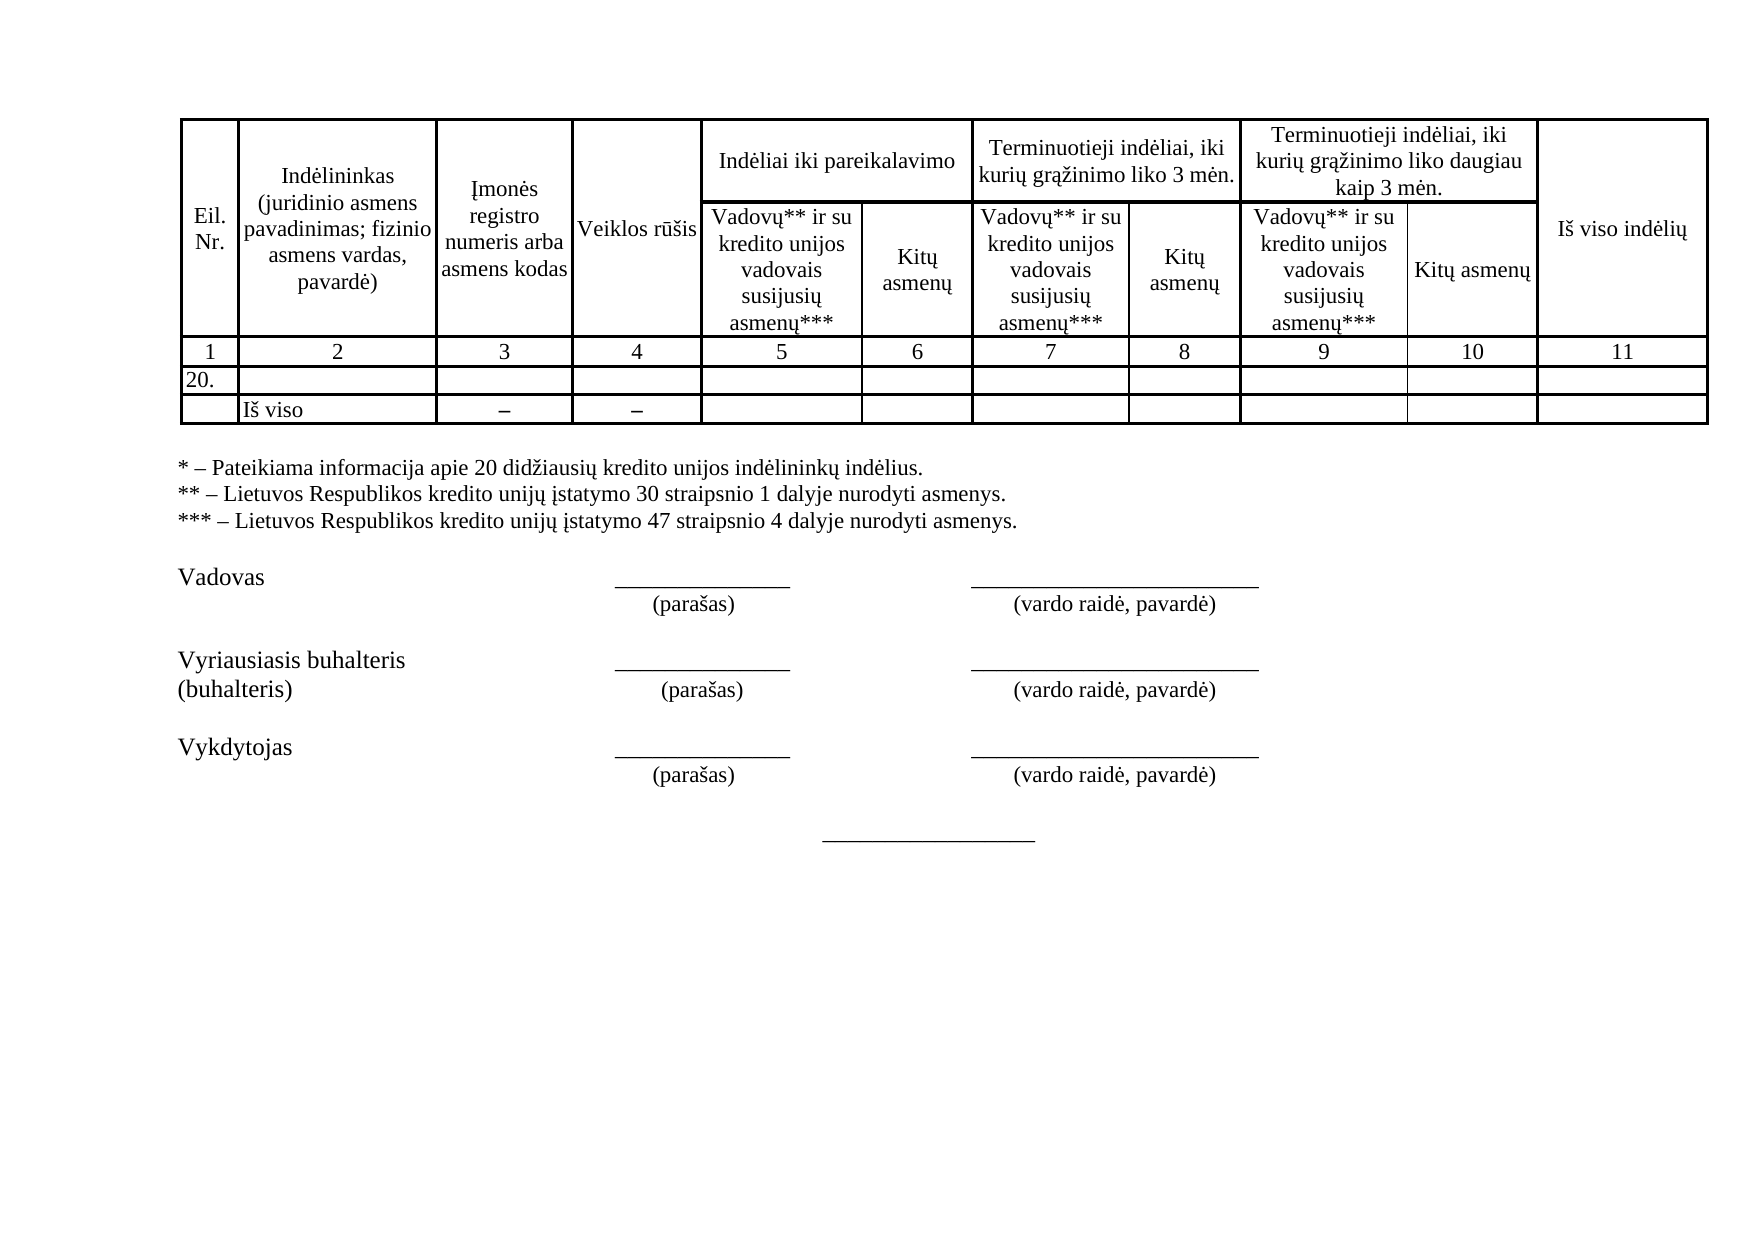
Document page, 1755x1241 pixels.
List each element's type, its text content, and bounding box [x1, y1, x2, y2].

table_cell 6 [863, 338, 971, 365]
table_cell 7 [974, 338, 1128, 365]
table_cell [1130, 368, 1239, 393]
table_cell [240, 368, 435, 393]
table_cell [703, 368, 861, 393]
table_header Indėlininkas (juridinio asmens pavadinimas; fizinio asmens vardas, pavardė) [240, 121, 435, 335]
text *** – Lietuvos Respublikos kredito unijų įstatymo 47 straipsnio 4 dalyje nurodyti asmenys. [177, 507, 1680, 533]
table_header Indėliai iki pareikalavimo [703, 121, 971, 200]
table_cell [438, 368, 571, 393]
table_cell 9 [1242, 338, 1407, 365]
table_header Veiklos rūšis [574, 121, 700, 335]
table_cell – [574, 396, 700, 422]
table_header Įmonės registro numeris arba asmens kodas [438, 121, 571, 335]
text _________________ [177, 816, 1680, 844]
text (parašas) (vardo raidė, pavardė) [652, 761, 1680, 787]
table_cell – [438, 396, 571, 422]
table_cell Kitų asmenų [863, 204, 971, 335]
table_cell Vadovų** ir su kredito unijos vadovais susijusių asmenų*** [703, 204, 861, 335]
table_header Eil. Nr. [183, 121, 237, 335]
text Vykdytojas ______________ _______________________ [177, 732, 1680, 761]
table_cell [183, 396, 237, 422]
table_header Terminuotieji indėliai, iki kurių grąžinimo liko 3 mėn. [974, 121, 1239, 200]
table_cell [703, 396, 861, 422]
table_cell [974, 368, 1128, 393]
table_cell [974, 396, 1128, 422]
text (parašas) (vardo raidė, pavardė) [652, 591, 1680, 617]
table_header Terminuotieji indėliai, iki kurių grąžinimo liko daugiau kaip 3 mėn. [1242, 121, 1536, 200]
table_cell 11 [1539, 338, 1706, 365]
table_cell Iš viso [240, 396, 435, 422]
table_cell Vadovų** ir su kredito unijos vadovais susijusių asmenų*** [1242, 204, 1407, 335]
text Vadovas ______________ _______________________ [177, 562, 1680, 591]
table_cell [574, 368, 700, 393]
table_cell [863, 368, 971, 393]
table_cell [1539, 368, 1706, 393]
table_cell 20. [183, 368, 237, 393]
table_cell [1242, 368, 1407, 393]
table_cell 4 [574, 338, 700, 365]
table_cell Kitų asmenų [1408, 204, 1536, 335]
table_cell [1242, 396, 1407, 422]
table_cell 2 [240, 338, 435, 365]
table_cell Vadovų** ir su kredito unijos vadovais susijusių asmenų*** [974, 204, 1128, 335]
table_cell 5 [703, 338, 861, 365]
text * – Pateikiama informacija apie 20 didžiausių kredito unijos indėlininkų indėlius. [177, 454, 1680, 480]
table_header Iš viso indėlių [1539, 121, 1706, 335]
table_cell [1408, 368, 1536, 393]
table_cell [863, 396, 971, 422]
table_cell [1539, 396, 1706, 422]
text Vyriausiasis buhalteris ______________ _______________________ [177, 646, 1680, 674]
table_cell 1 [183, 338, 237, 365]
table_cell 8 [1130, 338, 1239, 365]
table_cell [1130, 396, 1239, 422]
table_cell Kitų asmenų [1130, 204, 1239, 335]
text (buhalteris) (parašas) (vardo raidė, pavardė) [177, 674, 1680, 703]
table_cell 3 [438, 338, 571, 365]
table_cell 10 [1408, 338, 1536, 365]
text ** – Lietuvos Respublikos kredito unijų įstatymo 30 straipsnio 1 dalyje nurodyti asmenys. [177, 480, 1680, 507]
table_cell [1408, 396, 1536, 422]
